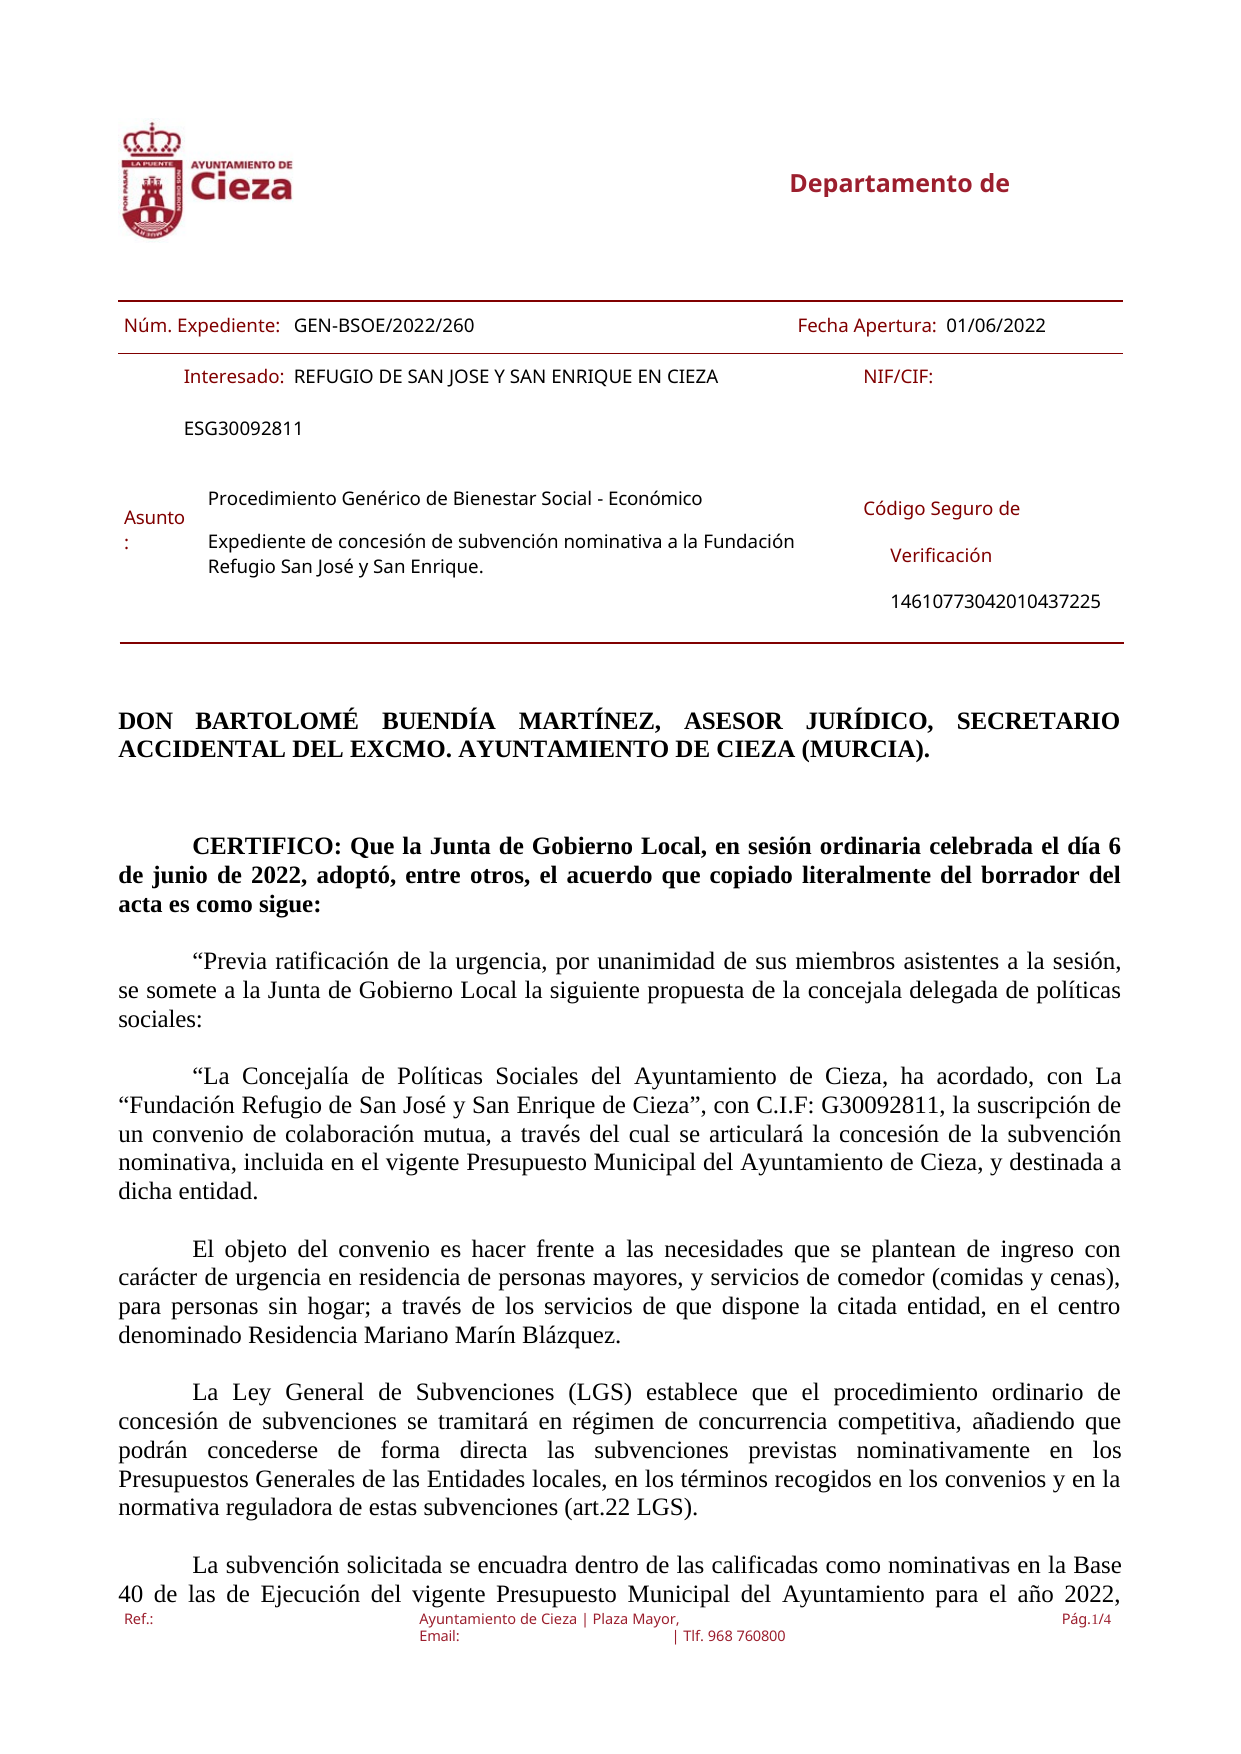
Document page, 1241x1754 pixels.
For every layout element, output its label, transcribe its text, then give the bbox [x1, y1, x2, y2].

text El objeto del convenio es hacer frente a las necesidades que se plantean de ingreso con carácter de urgencia en residencia de personas mayores, y servicios de comedor (comidas y cenas), para personas sin hogar; a través de los servicios de que dispone la citada entidad, en el centro denominado Residencia Mariano Marín Blázquez. [118, 1234, 1122, 1349]
text [124, 287, 1055, 300]
text Interesado: REFUGIO DE SAN JOSE Y SAN ENRIQUE EN CIEZA NIF/CIF: ESG30092811 [124, 354, 1055, 440]
text CERTIFICO: Que la Junta de Gobierno Local, en sesión ordinaria celebrada el día 6 de junio de 2022, adoptó, entre otros, el acuerdo que copiado literalmente del borrador del acta es como sigue: [118, 831, 1122, 917]
text DON BARTOLOMÉ BUENDÍA MARTÍNEZ, ASESOR JURÍDICO, SECRETARIO ACCIDENTAL DEL EXCMO. AYUNTAMIENTO DE CIEZA (MURCIA). [118, 706, 1122, 763]
text Asunto: [124, 504, 187, 555]
text Código Seguro de Verificación 14610773042010437225 [863, 496, 1115, 613]
text Procedimiento Genérico de Bienestar Social - Económico [208, 485, 840, 510]
text “Previa ratificación de la urgencia, por unanimidad de sus miembros asistentes a la sesión, se somete a la Junta de Gobierno Local la siguiente propuesta de la concejala delegada de políticas sociales: [118, 946, 1122, 1032]
text “La Concejalía de Políticas Sociales del Ayuntamiento de Cieza, ha acordado, con La “Fundación Refugio de San José y San Enrique de Cieza”, con C.I.F: G30092811, la suscripción de un convenio de colaboración mutua, a través del cual se articulará la concesión de la subvención nominativa, incluida en el vigente Presupuesto Municipal del Ayuntamiento de Cieza, y destinada a dicha entidad. [118, 1061, 1122, 1205]
text Expediente de concesión de subvención nominativa a la Fundación Refugio San José y San Enrique. [208, 528, 840, 579]
text La Ley General de Subvenciones (LGS) establece que el procedimiento ordinario de concesión de subvenciones se tramitará en régimen de concurrencia competitiva, añadiendo que podrán concederse de forma directa las subvenciones previstas nominativamente en los Presupuestos Generales de las Entidades locales, en los términos recogidos en los convenios y en la normativa reguladora de estas subvenciones (art.22 LGS). [118, 1377, 1122, 1521]
picture [118, 118, 294, 243]
text La subvención solicitada se encuadra dentro de las calificadas como nominativas en la Base 40 de las de Ejecución del vigente Presupuesto Municipal del Ayuntamiento para el año 2022, [118, 1550, 1122, 1607]
text Núm. Expediente: GEN-BSOE/2022/260 Fecha Apertura: 01/06/2022 [124, 302, 1055, 353]
